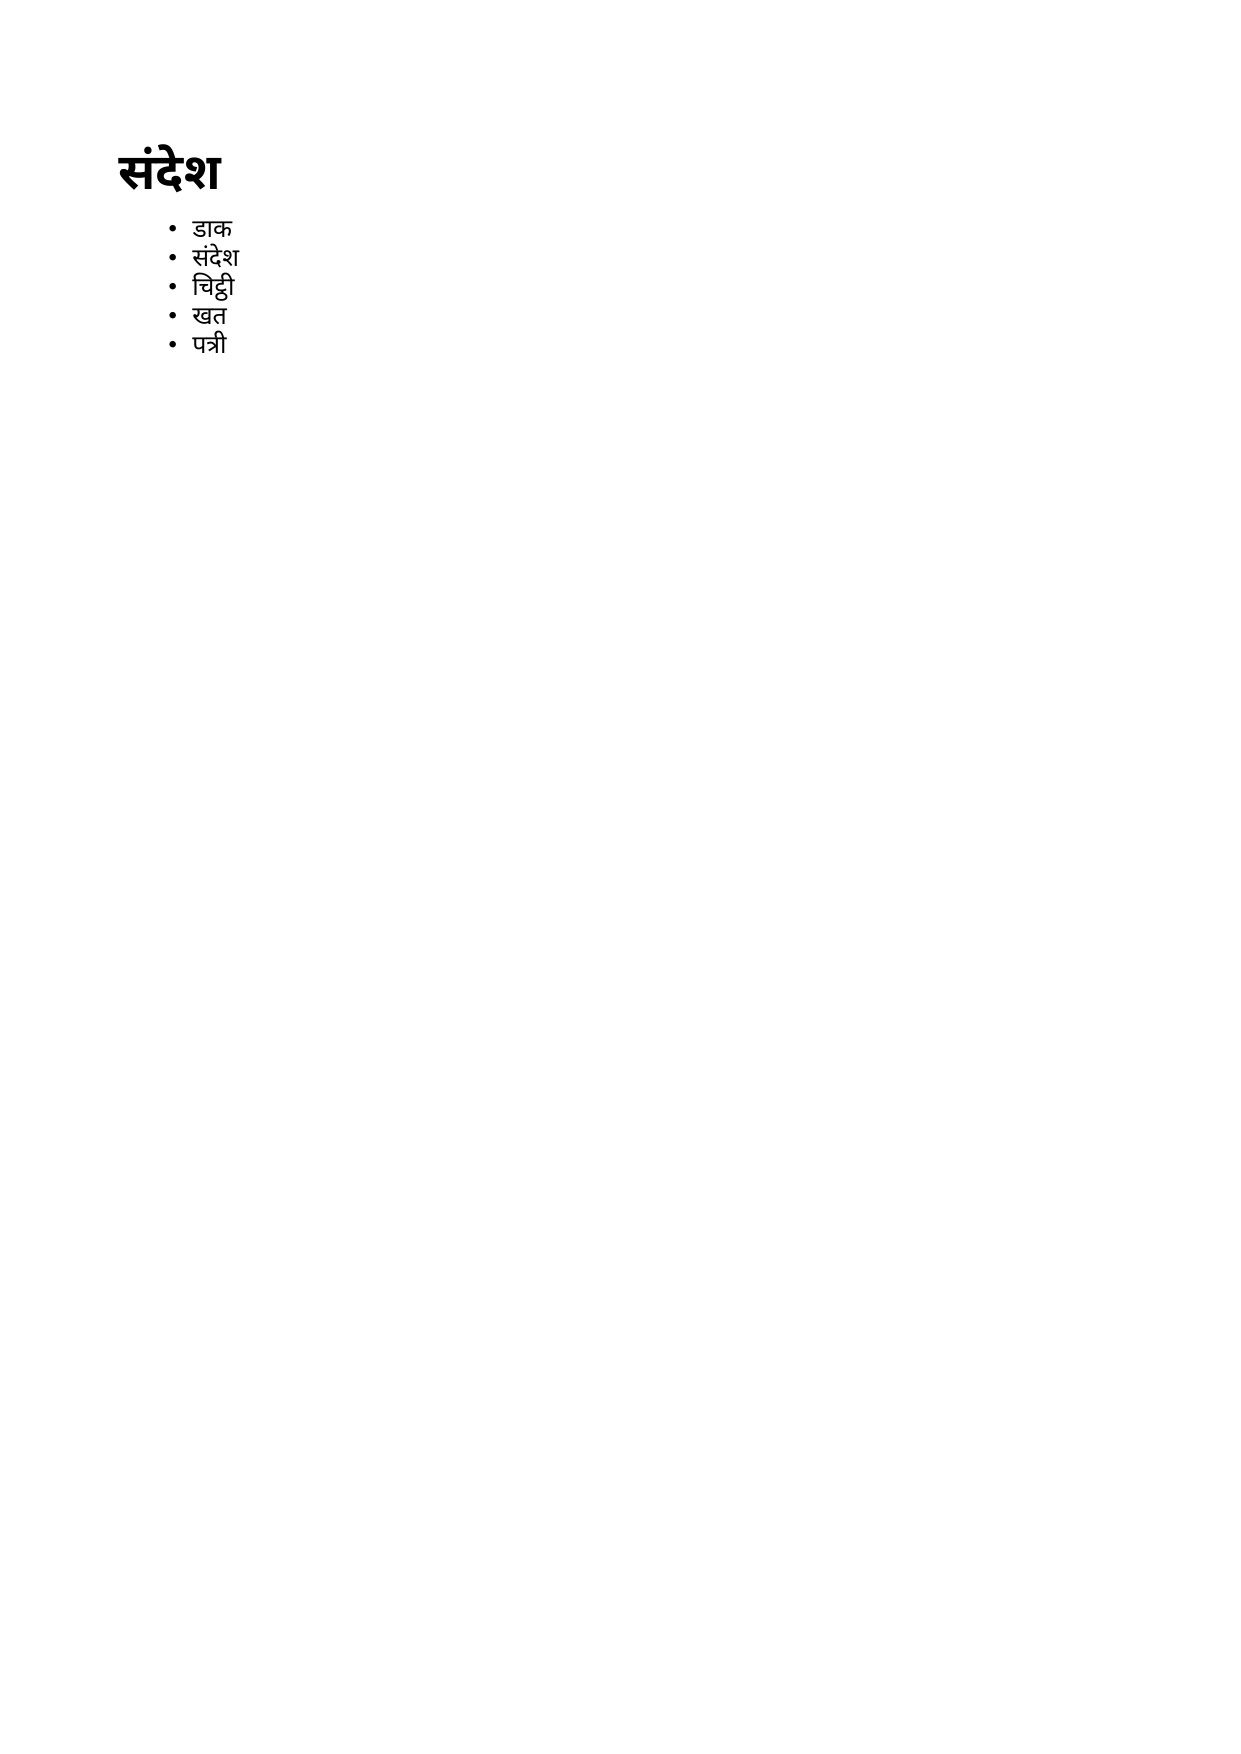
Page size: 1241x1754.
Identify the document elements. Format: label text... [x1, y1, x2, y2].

list पत्री [177, 331, 1122, 360]
subtitle संदेश [118, 143, 1122, 201]
list चिट्ठी [177, 272, 1122, 301]
list डाक [177, 214, 1122, 243]
list संदेश [177, 243, 1122, 272]
list खत [177, 301, 1122, 331]
